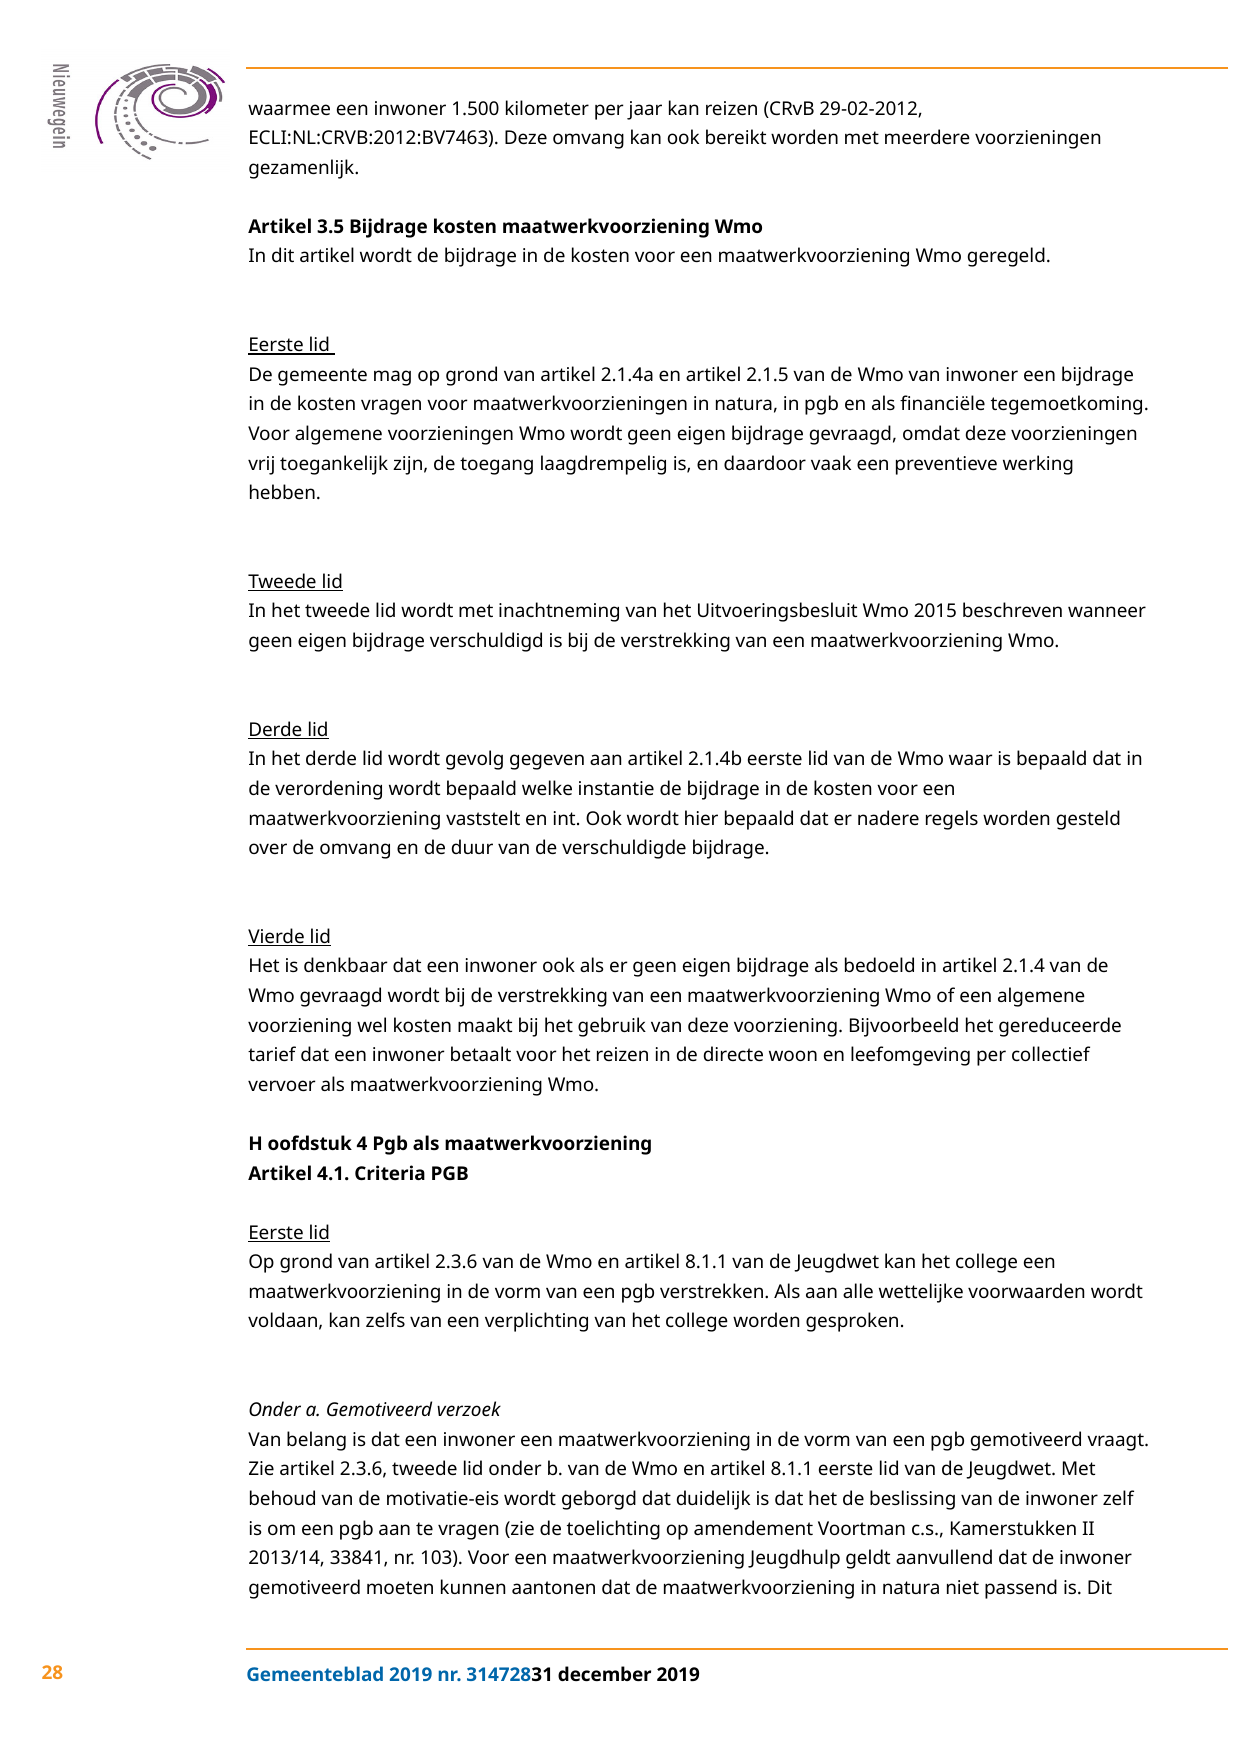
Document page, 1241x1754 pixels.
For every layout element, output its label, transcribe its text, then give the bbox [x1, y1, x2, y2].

text Op grond van artikel 2.3.6 van de Wmo en artikel 8.1.1 van de Jeugdwet kan het college een maatwerkvoorziening in de vorm van een pgb verstrekken. Als aan alle wettelijke voorwaarden wordt voldaan, kan zelfs van een verplichting van het college worden gesproken. [248, 1248, 1152, 1333]
text In dit artikel wordt de bijdrage in de kosten voor een maatwerkvoorziening Wmo geregeld. [248, 243, 1152, 268]
text Vierde lid [248, 923, 1152, 949]
text Van belang is dat een inwoner een maatwerkvoorziening in de vorm van een pgb gemotiveerd vraagt. Zie artikel 2.3.6, tweede lid onder b. van de Wmo en artikel 8.1.1 eerste lid van de Jeugdwet. Met behoud van de motivatie-eis wordt geborgd dat duidelijk is dat het de beslissing van de inwoner zelf is om een pgb aan te vragen (zie de toelichting op amendement Voortman c.s., Kamerstukken II 2013/14, 33841, nr. 103). Voor een maatwerkvoorziening Jeugdhulp geldt aanvullend dat de inwoner gemotiveerd moeten kunnen aantonen dat de maatwerkvoorziening in natura niet passend is. Dit [248, 1426, 1152, 1600]
text H oofdstuk 4 Pgb als maatwerkvoorziening [248, 1130, 1152, 1156]
text Onder a. Gemotiveerd verzoek [248, 1396, 1152, 1422]
text Tweede lid [248, 568, 1152, 594]
text De gemeente mag op grond van artikel 2.1.4a en artikel 2.1.5 van de Wmo van inwoner een bijdrage in de kosten vragen voor maatwerkvoorzieningen in natura, in pgb en als financiële tegemoetkoming. Voor algemene voorzieningen Wmo wordt geen eigen bijdrage gevraagd, omdat deze voorzieningen vrij toegankelijk zijn, de toegang laagdrempelig is, en daardoor vaak een preventieve werking hebben. [248, 361, 1152, 505]
text Eerste lid [248, 1219, 1152, 1245]
text In het derde lid wordt gevolg gegeven aan artikel 2.1.4b eerste lid van de Wmo waar is bepaald dat in de verordening wordt bepaald welke instantie de bijdrage in de kosten voor een maatwerkvoorziening vaststelt en int. Ook wordt hier bepaald dat er nadere regels worden gesteld over de omvang en de duur van de verschuldigde bijdrage. [248, 746, 1152, 860]
text waarmee een inwoner 1.500 kilometer per jaar kan reizen (CRvB 29-02-2012, ECLI:NL:CRVB:2012:BV7463). Deze omvang kan ook bereikt worden met meerdere voorzieningen gezamenlijk. [248, 95, 1152, 180]
text Eerste lid [248, 331, 1152, 357]
text Artikel 3.5 Bijdrage kosten maatwerkvoorziening Wmo [248, 213, 1152, 239]
text In het tweede lid wordt met inachtneming van het Uitvoeringsbesluit Wmo 2015 beschreven wanneer geen eigen bijdrage verschuldigd is bij de verstrekking van een maatwerkvoorziening Wmo. [248, 598, 1152, 653]
text Artikel 4.1. Criteria PGB [248, 1160, 1152, 1186]
text Derde lid [248, 716, 1152, 742]
picture [41, 47, 231, 172]
text Het is denkbaar dat een inwoner ook als er geen eigen bijdrage als bedoeld in artikel 2.1.4 van de Wmo gevraagd wordt bij de verstrekking van een maatwerkvoorziening Wmo of een algemene voorziening wel kosten maakt bij het gebruik van deze voorziening. Bijvoorbeeld het gereduceerde tarief dat een inwoner betaalt voor het reizen in de directe woon en leefomgeving per collectief vervoer als maatwerkvoorziening Wmo. [248, 953, 1152, 1097]
